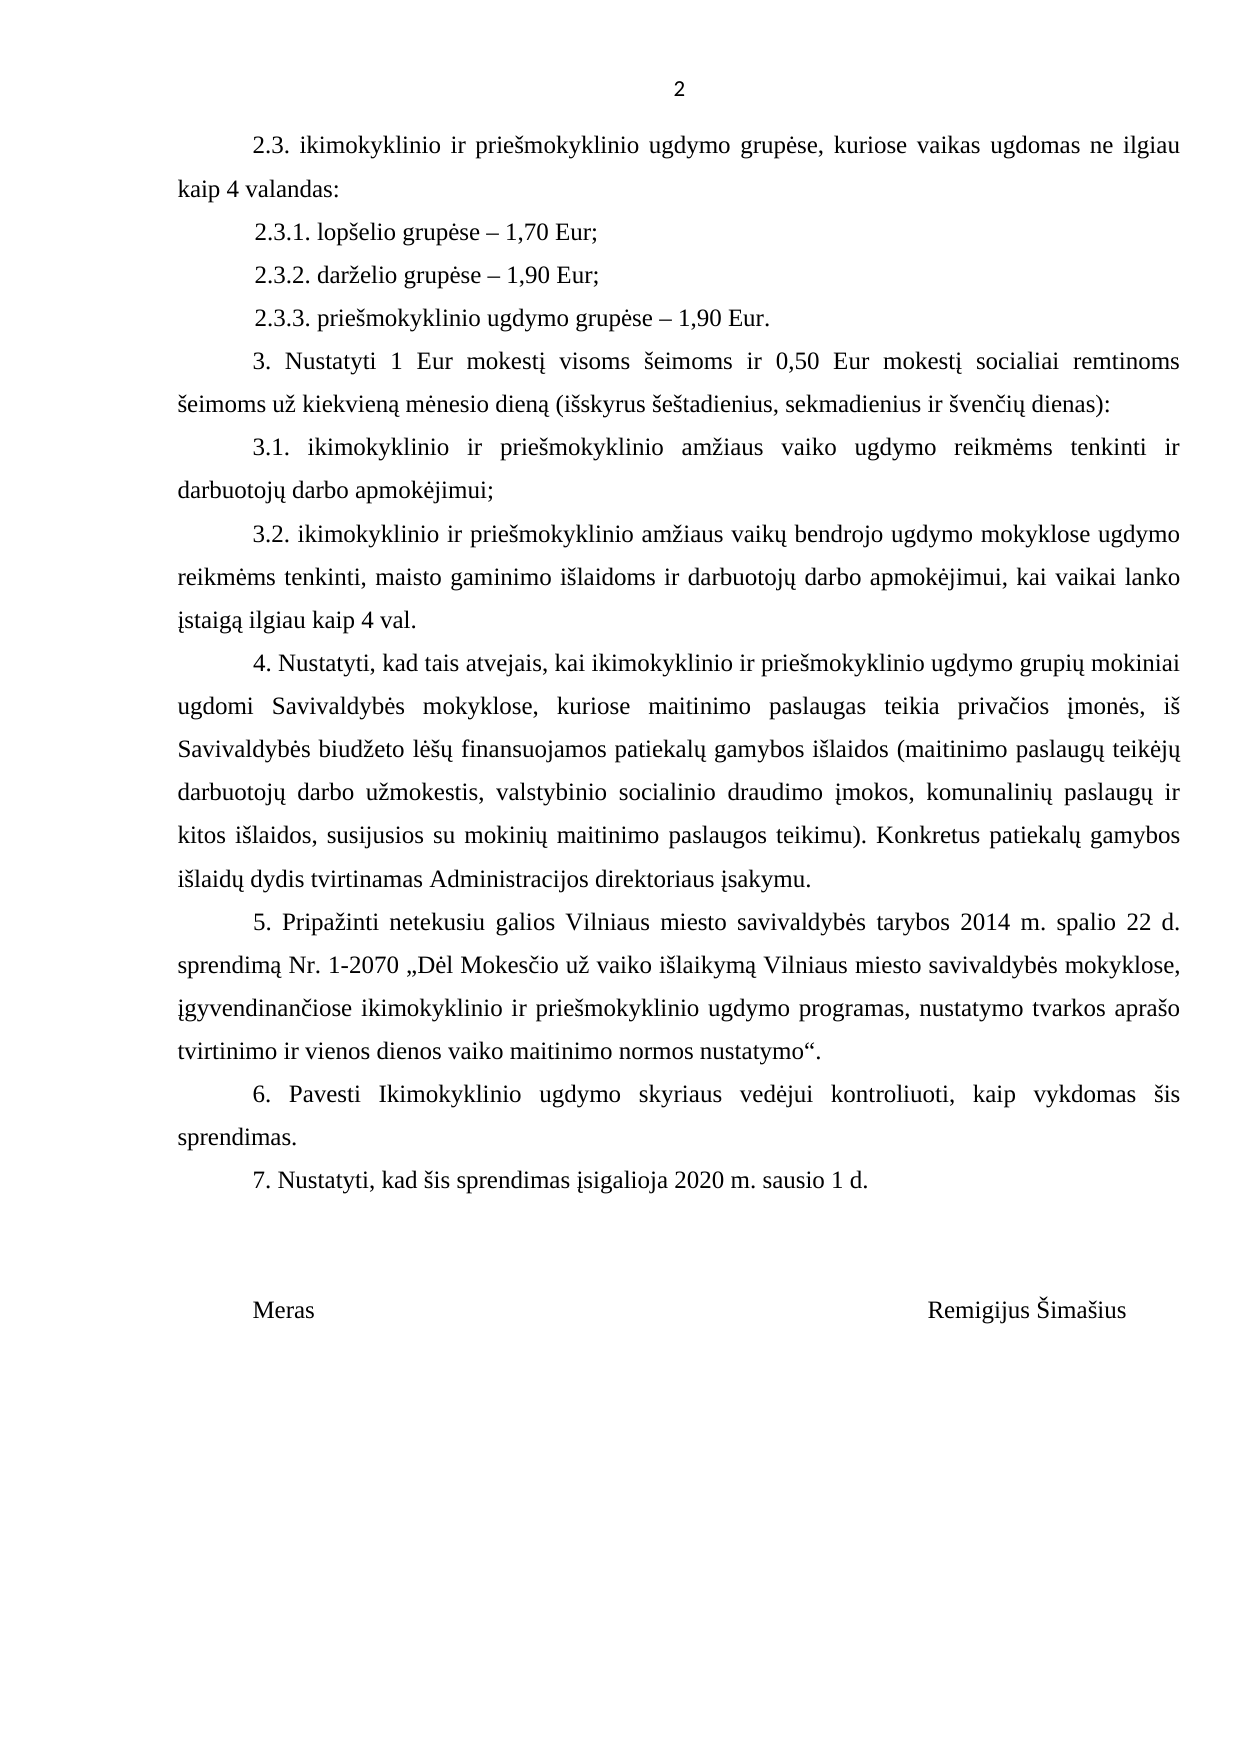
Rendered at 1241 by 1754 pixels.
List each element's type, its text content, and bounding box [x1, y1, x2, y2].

text 5. Pripažinti netekusiu galios Vilniaus miesto savivaldybės tarybos 2014 m. spalio 22 d. sprendimą Nr. 1-2070 „Dėl Mokesčio už vaiko išlaikymą Vilniaus miesto savivaldybės mokyklose, įgyvendinančiose ikimokyklinio ir priešmokyklinio ugdymo programas, nustatymo tvarkos aprašo tvirtinimo ir vienos dienos vaiko maitinimo normos nustatymo“. [177, 907, 1181, 1065]
text 4. Nustatyti, kad tais atvejais, kai ikimokyklinio ir priešmokyklinio ugdymo grupių mokiniai ugdomi Savivaldybės mokyklose, kuriose maitinimo paslaugas teikia privačios įmonės, iš Savivaldybės biudžeto lėšų finansuojamos patiekalų gamybos išlaidos (maitinimo paslaugų teikėjų darbuotojų darbo užmokestis, valstybinio socialinio draudimo įmokos, komunalinių paslaugų ir kitos išlaidos, susijusios su mokinių maitinimo paslaugos teikimu). Konkretus patiekalų gamybos išlaidų dydis tvirtinamas Administracijos direktoriaus įsakymu. [177, 648, 1181, 892]
text 3.1. ikimokyklinio ir priešmokyklinio amžiaus vaiko ugdymo reikmėms tenkinti ir darbuotojų darbo apmokėjimui; [177, 432, 1181, 504]
text 2.3.1. lopšelio grupėse – 1,70 Eur; [254, 217, 1181, 246]
text 6. Pavesti Ikimokyklinio ugdymo skyriaus vedėjui kontroliuoti, kaip vykdomas šis sprendimas. [177, 1079, 1181, 1151]
text 3. Nustatyti 1 Eur mokestį visoms šeimoms ir 0,50 Eur mokestį socialiai remtinoms šeimoms už kiekvieną mėnesio dieną (išskyrus šeštadienius, sekmadienius ir švenčių dienas): [177, 346, 1181, 418]
text Meras Remigijus Šimašius [177, 1295, 1181, 1324]
text 7. Nustatyti, kad šis sprendimas įsigalioja 2020 m. sausio 1 d. [177, 1166, 1181, 1194]
text 2.3.3. priešmokyklinio ugdymo grupėse – 1,90 Eur. [254, 303, 1181, 332]
text 2.3. ikimokyklinio ir priešmokyklinio ugdymo grupėse, kuriose vaikas ugdomas ne ilgiau kaip 4 valandas: [177, 131, 1181, 202]
text 3.2. ikimokyklinio ir priešmokyklinio amžiaus vaikų bendrojo ugdymo mokyklose ugdymo reikmėms tenkinti, maisto gaminimo išlaidoms ir darbuotojų darbo apmokėjimui, kai vaikai lanko įstaigą ilgiau kaip 4 val. [177, 519, 1181, 634]
text 2.3.2. darželio grupėse – 1,90 Eur; [254, 260, 1181, 289]
